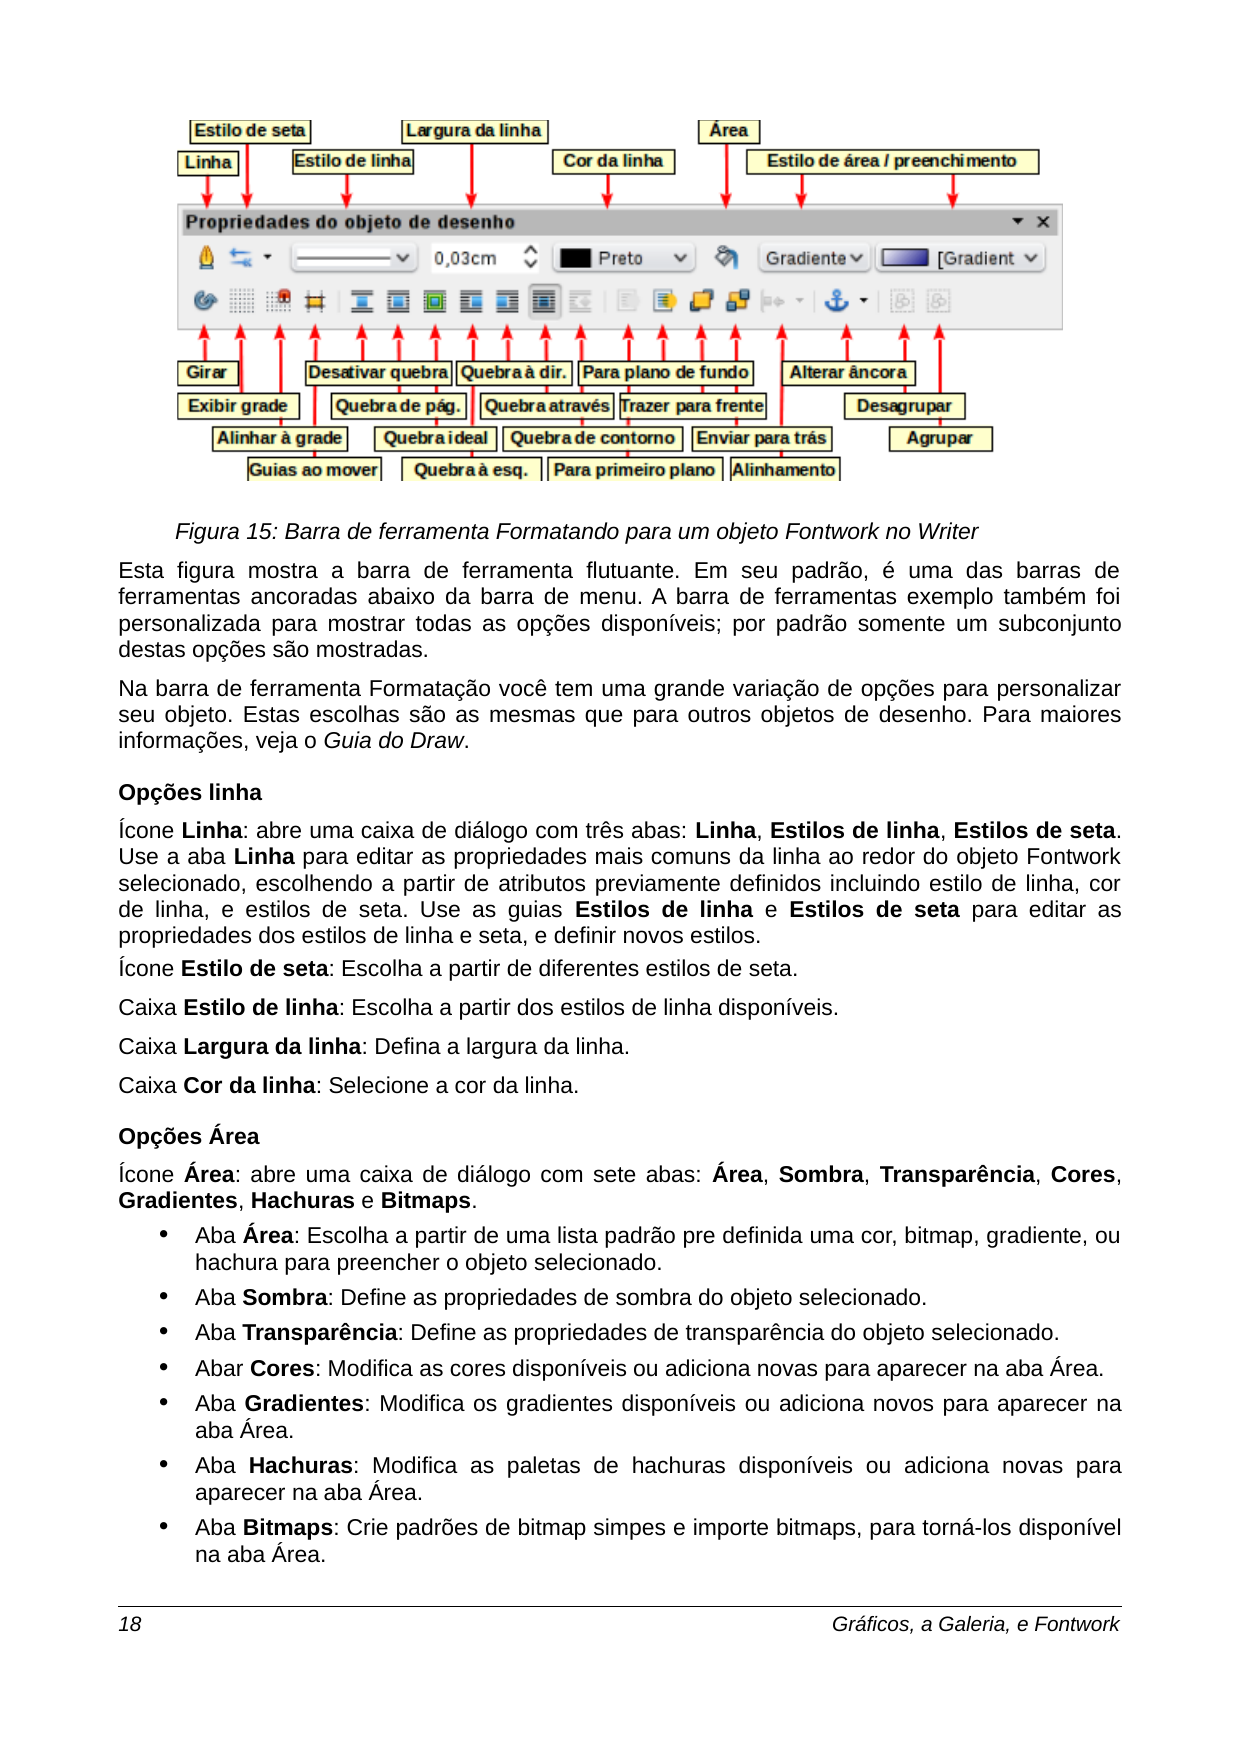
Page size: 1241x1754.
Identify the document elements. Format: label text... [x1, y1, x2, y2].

list Aba Área: Escolha a partir de uma lista padrão pre definida uma cor, bitmap, gradiente, ou hachura para preencher o objeto selecionado. [156, 1220, 1122, 1276]
text Esta figura mostra a barra de ferramenta flutuante. Em seu padrão, é uma das barras de ferramentas ancoradas abaixo da barra de menu. A barra de ferramentas exemplo também foi personalizada para mostrar todas as opções disponíveis; por padrão somente um subconjunto destas opções são mostradas. [118, 557, 1122, 662]
text Caixa Cor da linha: Selecione a cor da linha. [118, 1072, 1122, 1098]
text Ícone Estilo de seta: Escolha a partir de diferentes estilos de seta. [118, 955, 1122, 981]
text Opções linha [118, 779, 1122, 805]
text Caixa Largura da linha: Defina a largura da linha. [118, 1033, 1122, 1059]
list Aba Gradientes: Modifica os gradientes disponíveis ou adiciona novos para aparecer na aba Área. [156, 1388, 1122, 1444]
list Aba Bitmaps: Crie padrões de bitmap simpes e importe bitmaps, para torná-los disponível na aba Área. [156, 1512, 1122, 1567]
text Opções Área [118, 1123, 1122, 1149]
picture [177, 120, 1063, 481]
list Ícone Linha: abre uma caixa de diálogo com três abas: Linha, Estilos de linha, Estilos de seta. Use a aba Linha para editar as propriedades mais comuns da linha ao redor do objeto Fontwork selecionado, escolhendo a partir de atributos previamente definidos incluindo estilo de linha, cor de linha, e estilos de seta. Use as guias Estilos de linha e Estilos de seta para editar as propriedades dos estilos de linha e seta, e definir novos estilos. [118, 817, 1122, 948]
list Ícone Área: abre uma caixa de diálogo com sete abas: Área, Sombra, Transparência, Cores, Gradientes, Hachuras e Bitmaps. [118, 1161, 1122, 1214]
list Aba Hachuras: Modifica as paletas de hachuras disponíveis ou adiciona novas para aparecer na aba Área. [156, 1450, 1122, 1505]
list Aba Transparência: Define as propriedades de transparência do objeto selecionado. [156, 1317, 1122, 1346]
list Abar Cores: Modifica as cores disponíveis ou adiciona novas para aparecer na aba Área. [156, 1353, 1122, 1382]
text Caixa Estilo de linha: Escolha a partir dos estilos de linha disponíveis. [118, 994, 1122, 1020]
text Figura 15: Barra de ferramenta Formatando para um objeto Fontwork no Writer [175, 518, 1066, 544]
list Aba Sombra: Define as propriedades de sombra do objeto selecionado. [156, 1282, 1122, 1311]
text Na barra de ferramenta Formatação você tem uma grande variação de opções para personalizar seu objeto. Estas escolhas são as mesmas que para outros objetos de desenho. Para maiores informações, veja o Guia do Draw. [118, 675, 1122, 754]
